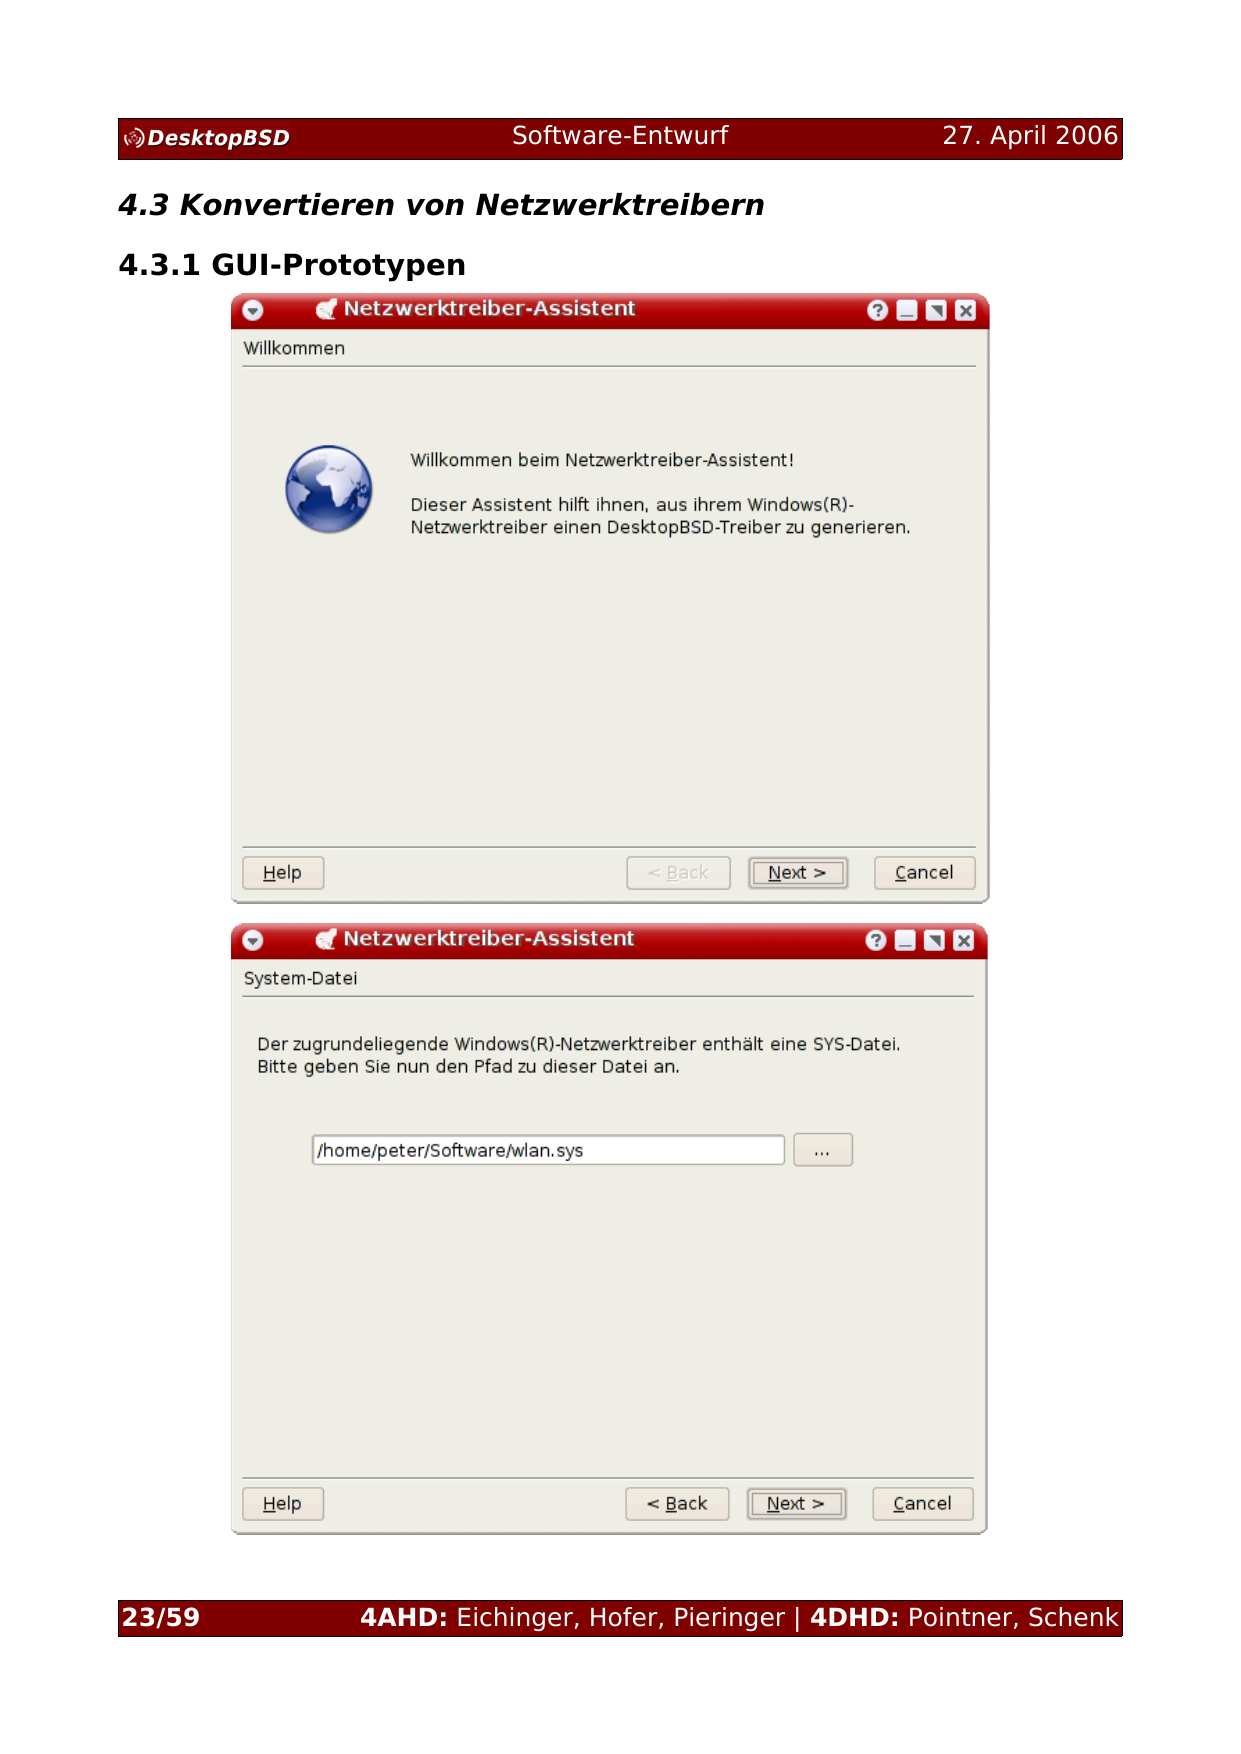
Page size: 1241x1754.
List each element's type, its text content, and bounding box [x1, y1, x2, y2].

subtitle 4.3.1 GUI-Prototypen [118, 248, 1122, 282]
subtitle 4.3 Konvertieren von Netzwerktreibern [118, 188, 1122, 223]
picture [231, 923, 988, 1535]
picture [121, 121, 292, 156]
picture [231, 293, 990, 904]
